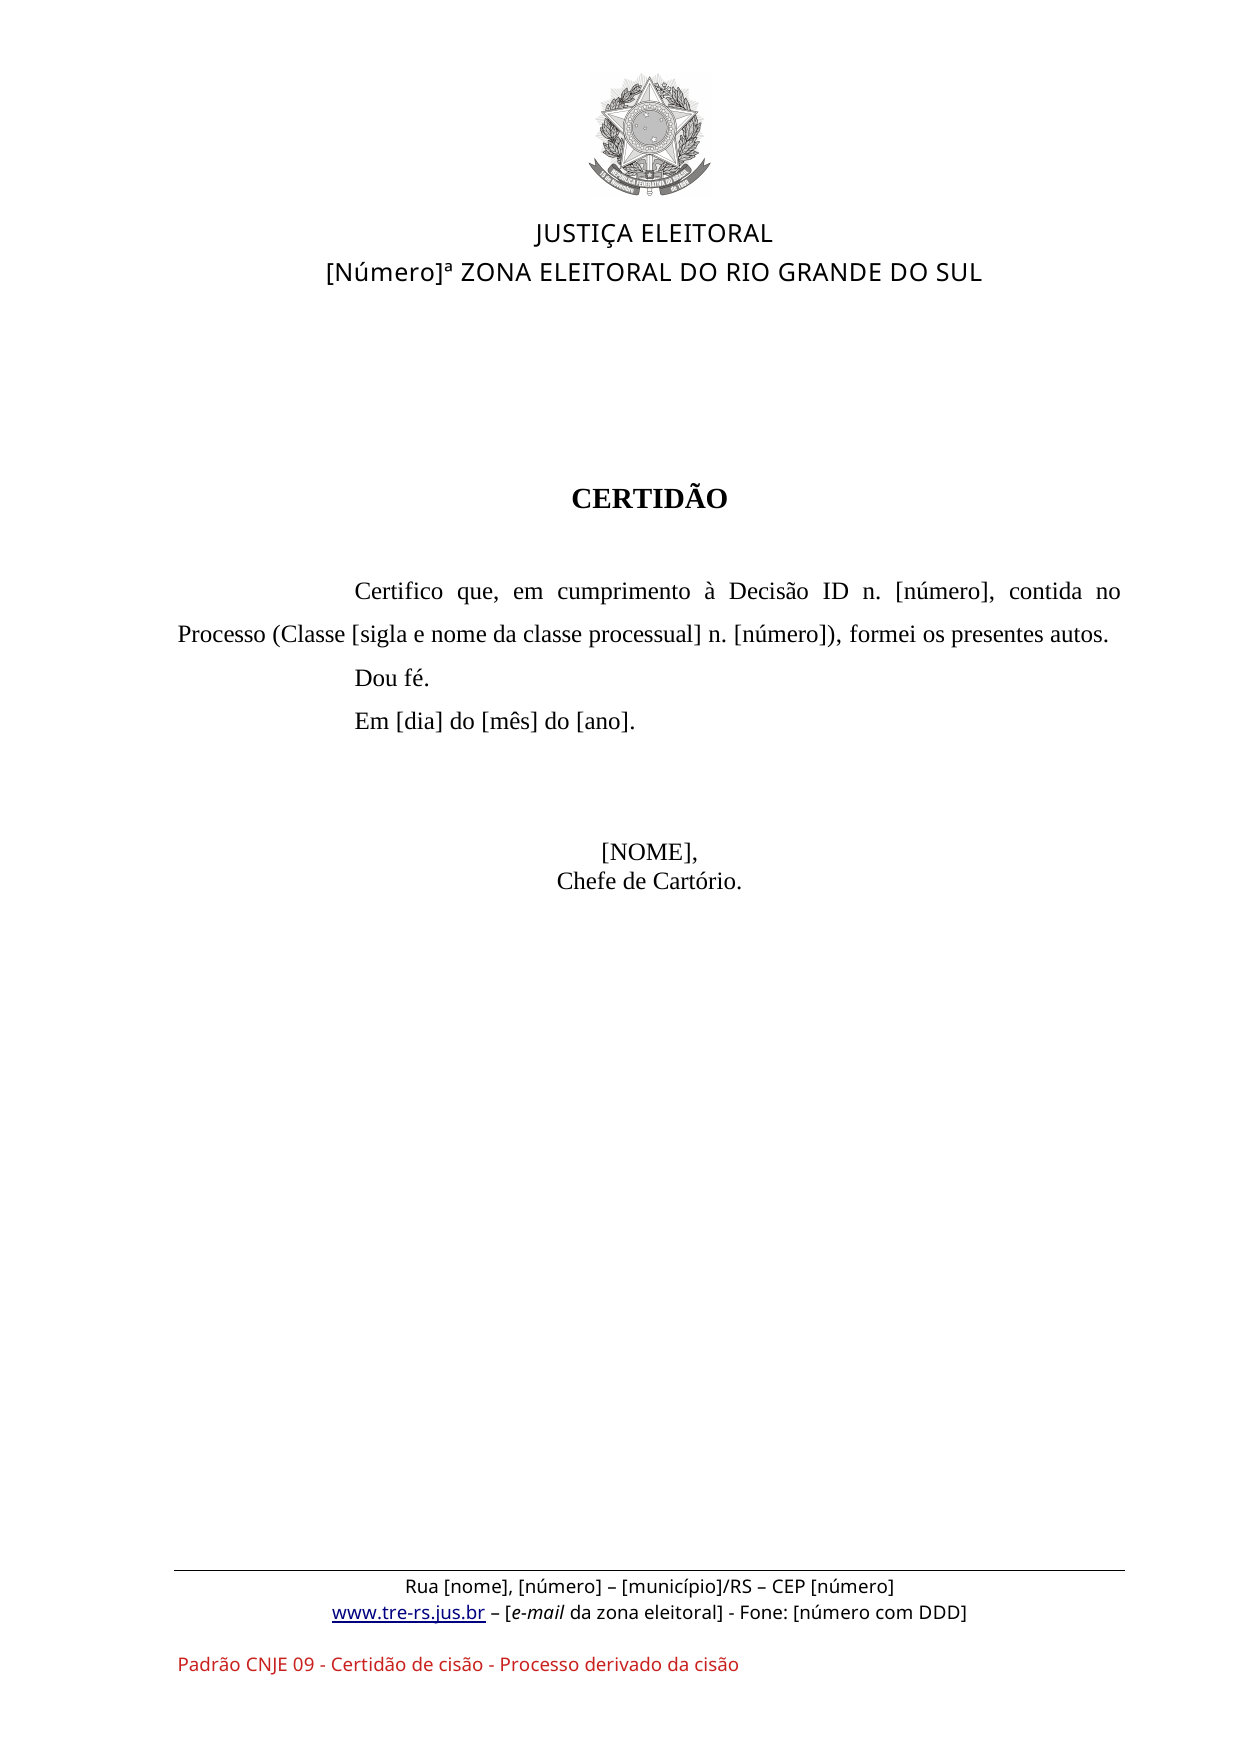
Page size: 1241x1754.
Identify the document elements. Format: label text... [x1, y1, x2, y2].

text CERTIDÃO [177, 482, 1122, 515]
picture [588, 73, 711, 196]
text Certifico que, em cumprimento à Decisão ID n. [número], contida no Processo (Classe [sigla e nome da classe processual] n. [número]), formei os presentes autos. [177, 576, 1122, 648]
text Chefe de Cartório. [177, 866, 1122, 895]
text Em [dia] do [mês] do [ano]. [177, 706, 1122, 735]
text Dou fé. [177, 663, 1122, 692]
text [NOME], [177, 837, 1122, 866]
